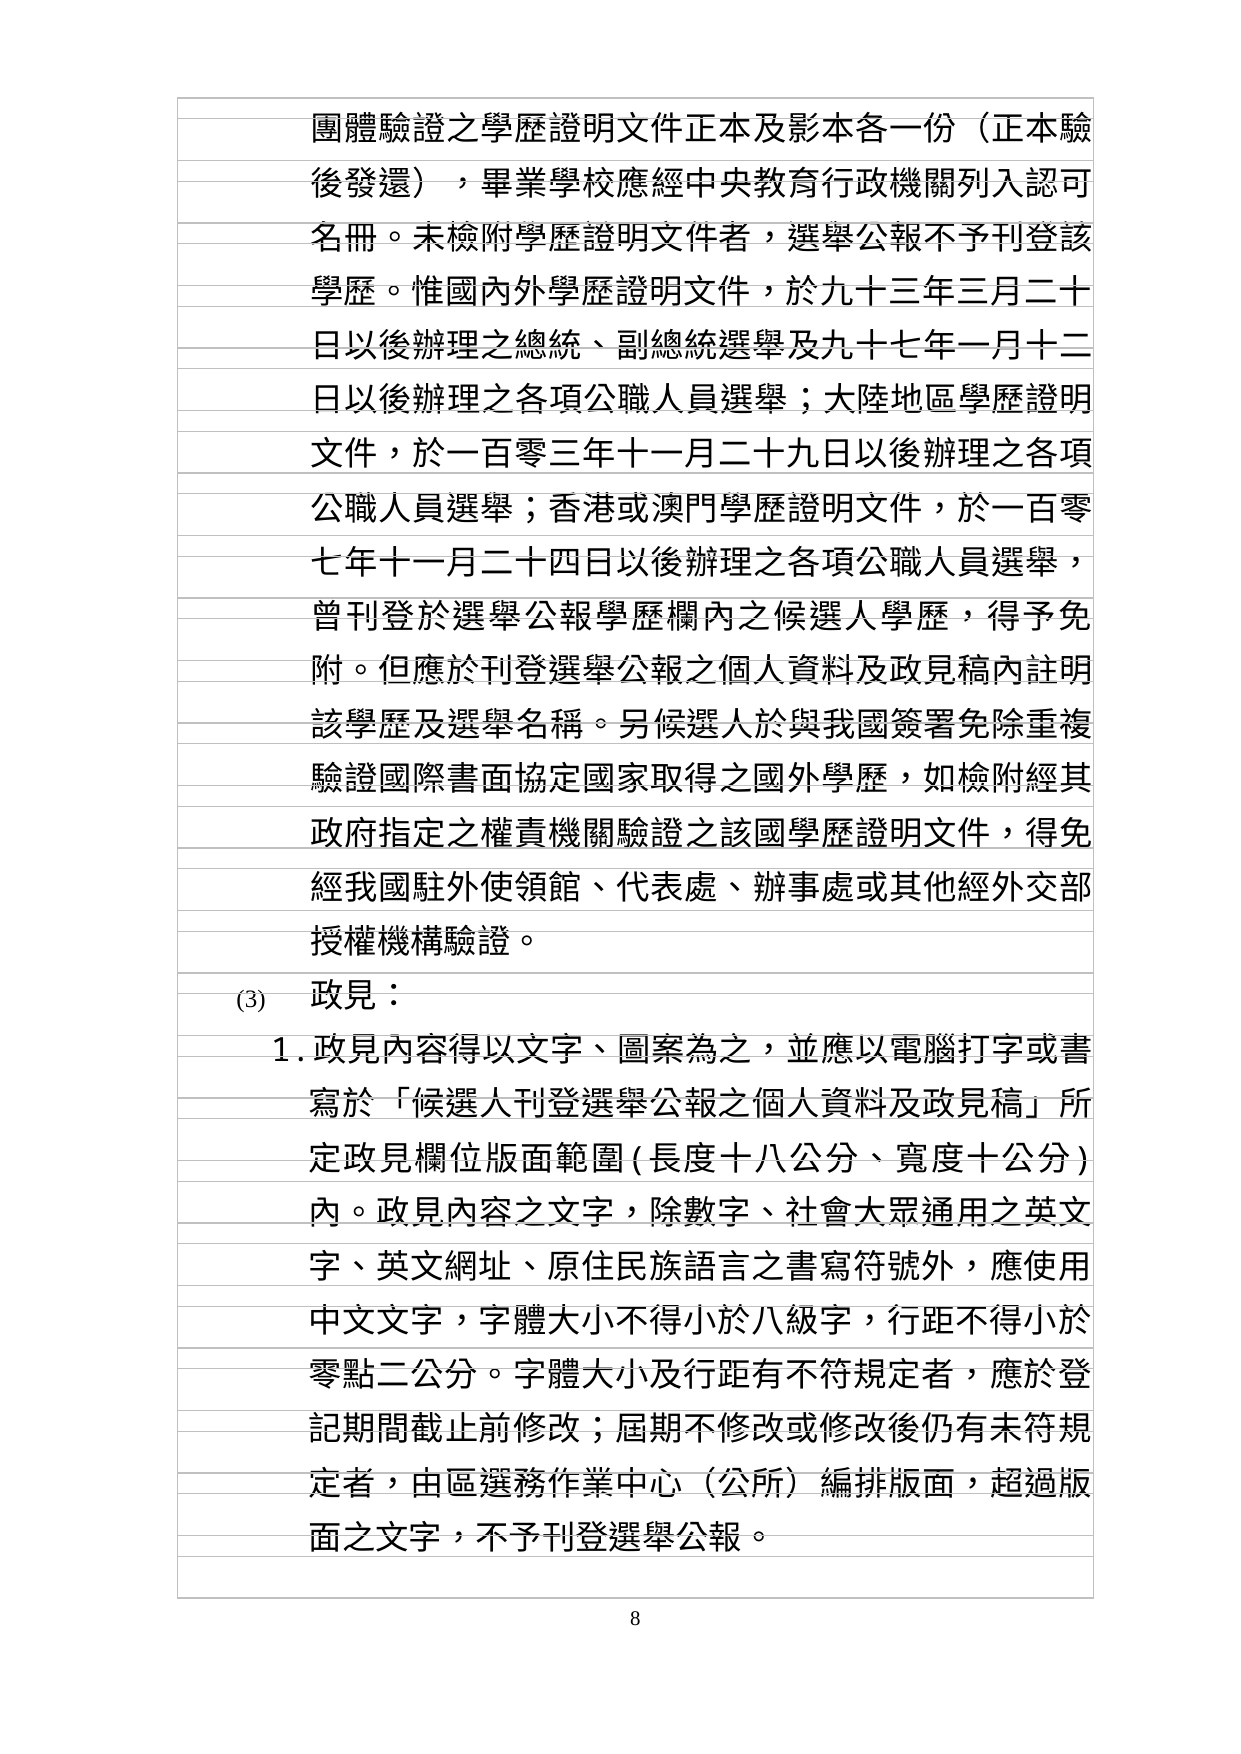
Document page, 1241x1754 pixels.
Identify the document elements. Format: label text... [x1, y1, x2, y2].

list 政見： [352, 982, 368, 986]
list 學歷及經歷：學歷及經歷應分別填寫，合計以一百五十字為限，標點符號不計字數。候選人學歷為學士以上學位，其為國內學歷者，應檢附公立或已立案之私立大學授予之學位證明文件正本及影本各一份（正本驗後發還）；其為國外學歷者，應檢附經我國駐外使領館、代表處、辦事處或其他經外交部授權機構驗證之國外學歷證明文件正本及影本各一份（正本驗後發還），畢業學校應經中央教育行政機關列入參考名冊，未列入參考名冊者，應經當地國政府權責機關或專業評鑑團體認可；其為大陸地區學歷者，應檢附中央教育行政機關採認之證明文件正本及影本各一份（正本驗後發還）；其為香港或澳門學歷者，應檢附經行政院在香港或澳門設立或指定機構或委託之民間團體驗證之學歷證明文件正本及影本各一份（正本驗後發還），畢業學校應經中央教育行政機關列入認可名冊。未檢附學歷證明文件者，選舉公報不予刊登該學歷。惟國內外學歷證明文件，於九十三年三月二十日以後辦理之總統、副總統選舉及九十七年一月十二日以後辦理之各項公職人員選舉；大陸地區學歷證明文件，於一百零三年十一月二十九日以後辦理之各項公職人員選舉；香港或澳門學歷證明文件，於一百零七年十一月二十四日以後辦理之各項公職人員選舉，曾刊登於選舉公報學歷欄內之候選人學歷，得予免附。但應於刊登選舉公報之個人資料及政見稿內註明該學歷及選舉名稱。另候選人於與我國簽署免除重複驗證國際書面協定國家取得之國外學歷，如檢附經其政府指定之權責機關驗證之該國學歷證明文件，得免經我國駐外使領館、代表處、辦事處或其他經外交部授權機構驗證。 [236, 932, 1093, 964]
list 政見： [236, 994, 1093, 1018]
list 政見內容得以文字、圖案為之，並應以電腦打字或書寫於「候選人刊登選舉公報之個人資料及政見稿」所定政見欄位版面範圍(長度十八公分、寬度十公分)內。政見內容之文字，除數字、社會大眾通用之英文字、英文網址、原住民族語言之書寫符號外，應使用中文文字，字體大小不得小於八級字，行距不得小於零點二公分。字體大小及行距有不符規定者，應於登記期間截止前修改；屆期不修改或修改後仍有未符規定者，由區選務作業中心（公所）編排版面，超過版面之文字，不予刊登選舉公報。 [271, 1494, 1093, 1535]
list 學歷及經歷：學歷及經歷應分別填寫，合計以一百五十字為限，標點符號不計字數。候選人學歷為學士以上學位，其為國內學歷者，應檢附公立或已立案之私立大學授予之學位證明文件正本及影本各一份（正本驗後發還）；其為國外學歷者，應檢附經我國駐外使領館、代表處、辦事處或其他經外交部授權機構驗證之國外學歷證明文件正本及影本各一份（正本驗後發還），畢業學校應經中央教育行政機關列入參考名冊，未列入參考名冊者，應經當地國政府權責機關或專業評鑑團體認可；其為大陸地區學歷者，應檢附中央教育行政機關採認之證明文件正本及影本各一份（正本驗後發還）；其為香港或澳門學歷者，應檢附經行政院在香港或澳門設立或指定機構或委託之民間團體驗證之學歷證明文件正本及影本各一份（正本驗後發還），畢業學校應經中央教育行政機關列入認可名冊。未檢附學歷證明文件者，選舉公報不予刊登該學歷。惟國內外學歷證明文件，於九十三年三月二十日以後辦理之總統、副總統選舉及九十七年一月十二日以後辦理之各項公職人員選舉；大陸地區學歷證明文件，於一百零三年十一月二十九日以後辦理之各項公職人員選舉；香港或澳門學歷證明文件，於一百零七年十一月二十四日以後辦理之各項公職人員選舉，曾刊登於選舉公報學歷欄內之候選人學歷，得予免附。但應於刊登選舉公報之個人資料及政見稿內註明該學歷及選舉名稱。另候選人於與我國簽署免除重複驗證國際書面協定國家取得之國外學歷，如檢附經其政府指定之權責機關驗證之該國學歷證明文件，得免經我國駐外使領館、代表處、辦事處或其他經外交部授權機構驗證。 [236, 744, 1093, 785]
list 學歷及經歷：學歷及經歷應分別填寫，合計以一百五十字為限，標點符號不計字數。候選人學歷為學士以上學位，其為國內學歷者，應檢附公立或已立案之私立大學授予之學位證明文件正本及影本各一份（正本驗後發還）；其為國外學歷者，應檢附經我國駐外使領館、代表處、辦事處或其他經外交部授權機構驗證之國外學歷證明文件正本及影本各一份（正本驗後發還），畢業學校應經中央教育行政機關列入參考名冊，未列入參考名冊者，應經當地國政府權責機關或專業評鑑團體認可；其為大陸地區學歷者，應檢附中央教育行政機關採認之證明文件正本及影本各一份（正本驗後發還）；其為香港或澳門學歷者，應檢附經行政院在香港或澳門設立或指定機構或委託之民間團體驗證之學歷證明文件正本及影本各一份（正本驗後發還），畢業學校應經中央教育行政機關列入認可名冊。未檢附學歷證明文件者，選舉公報不予刊登該學歷。惟國內外學歷證明文件，於九十三年三月二十日以後辦理之總統、副總統選舉及九十七年一月十二日以後辦理之各項公職人員選舉；大陸地區學歷證明文件，於一百零三年十一月二十九日以後辦理之各項公職人員選舉；香港或澳門學歷證明文件，於一百零七年十一月二十四日以後辦理之各項公職人員選舉，曾刊登於選舉公報學歷欄內之候選人學歷，得予免附。但應於刊登選舉公報之個人資料及政見稿內註明該學歷及選舉名稱。另候選人於與我國簽署免除重複驗證國際書面協定國家取得之國外學歷，如檢附經其政府指定之權責機關驗證之該國學歷證明文件，得免經我國駐外使領館、代表處、辦事處或其他經外交部授權機構驗證。 [236, 244, 1093, 285]
list 政見內容得以文字、圖案為之，並應以電腦打字或書寫於「候選人刊登選舉公報之個人資料及政見稿」所定政見欄位版面範圍(長度十八公分、寬度十公分)內。政見內容之文字，除數字、社會大眾通用之英文字、英文網址、原住民族語言之書寫符號外，應使用中文文字，字體大小不得小於八級字，行距不得小於零點二公分。字體大小及行距有不符規定者，應於登記期間截止前修改；屆期不修改或修改後仍有未符規定者，由區選務作業中心（公所）編排版面，超過版面之文字，不予刊登選舉公報。 [271, 1018, 1093, 1035]
list 學歷及經歷：學歷及經歷應分別填寫，合計以一百五十字為限，標點符號不計字數。候選人學歷為學士以上學位，其為國內學歷者，應檢附公立或已立案之私立大學授予之學位證明文件正本及影本各一份（正本驗後發還）；其為國外學歷者，應檢附經我國駐外使領館、代表處、辦事處或其他經外交部授權機構驗證之國外學歷證明文件正本及影本各一份（正本驗後發還），畢業學校應經中央教育行政機關列入參考名冊，未列入參考名冊者，應經當地國政府權責機關或專業評鑑團體認可；其為大陸地區學歷者，應檢附中央教育行政機關採認之證明文件正本及影本各一份（正本驗後發還）；其為香港或澳門學歷者，應檢附經行政院在香港或澳門設立或指定機構或委託之民間團體驗證之學歷證明文件正本及影本各一份（正本驗後發還），畢業學校應經中央教育行政機關列入認可名冊。未檢附學歷證明文件者，選舉公報不予刊登該學歷。惟國內外學歷證明文件，於九十三年三月二十日以後辦理之總統、副總統選舉及九十七年一月十二日以後辦理之各項公職人員選舉；大陸地區學歷證明文件，於一百零三年十一月二十九日以後辦理之各項公職人員選舉；香港或澳門學歷證明文件，於一百零七年十一月二十四日以後辦理之各項公職人員選舉，曾刊登於選舉公報學歷欄內之候選人學歷，得予免附。但應於刊登選舉公報之個人資料及政見稿內註明該學歷及選舉名稱。另候選人於與我國簽署免除重複驗證國際書面協定國家取得之國外學歷，如檢附經其政府指定之權責機關驗證之該國學歷證明文件，得免經我國駐外使領館、代表處、辦事處或其他經外交部授權機構驗證。 [236, 786, 1093, 806]
list 學歷及經歷：學歷及經歷應分別填寫，合計以一百五十字為限，標點符號不計字數。候選人學歷為學士以上學位，其為國內學歷者，應檢附公立或已立案之私立大學授予之學位證明文件正本及影本各一份（正本驗後發還）；其為國外學歷者，應檢附經我國駐外使領館、代表處、辦事處或其他經外交部授權機構驗證之國外學歷證明文件正本及影本各一份（正本驗後發還），畢業學校應經中央教育行政機關列入參考名冊，未列入參考名冊者，應經當地國政府權責機關或專業評鑑團體認可；其為大陸地區學歷者，應檢附中央教育行政機關採認之證明文件正本及影本各一份（正本驗後發還）；其為香港或澳門學歷者，應檢附經行政院在香港或澳門設立或指定機構或委託之民間團體驗證之學歷證明文件正本及影本各一份（正本驗後發還），畢業學校應經中央教育行政機關列入認可名冊。未檢附學歷證明文件者，選舉公報不予刊登該學歷。惟國內外學歷證明文件，於九十三年三月二十日以後辦理之總統、副總統選舉及九十七年一月十二日以後辦理之各項公職人員選舉；大陸地區學歷證明文件，於一百零三年十一月二十九日以後辦理之各項公職人員選舉；香港或澳門學歷證明文件，於一百零七年十一月二十四日以後辦理之各項公職人員選舉，曾刊登於選舉公報學歷欄內之候選人學歷，得予免附。但應於刊登選舉公報之個人資料及政見稿內註明該學歷及選舉名稱。另候選人於與我國簽署免除重複驗證國際書面協定國家取得之國外學歷，如檢附經其政府指定之權責機關驗證之該國學歷證明文件，得免經我國駐外使領館、代表處、辦事處或其他經外交部授權機構驗證。 [236, 557, 1093, 597]
list 政見內容得以文字、圖案為之，並應以電腦打字或書寫於「候選人刊登選舉公報之個人資料及政見稿」所定政見欄位版面範圍(長度十八公分、寬度十公分)內。政見內容之文字，除數字、社會大眾通用之英文字、英文網址、原住民族語言之書寫符號外，應使用中文文字，字體大小不得小於八級字，行距不得小於零點二公分。字體大小及行距有不符規定者，應於登記期間截止前修改；屆期不修改或修改後仍有未符規定者，由區選務作業中心（公所）編排版面，超過版面之文字，不予刊登選舉公報。 [271, 1224, 1093, 1243]
list 政見： [236, 964, 1093, 972]
list 政見內容得以文字、圖案為之，並應以電腦打字或書寫於「候選人刊登選舉公報之個人資料及政見稿」所定政見欄位版面範圍(長度十八公分、寬度十公分)內。政見內容之文字，除數字、社會大眾通用之英文字、英文網址、原住民族語言之書寫符號外，應使用中文文字，字體大小不得小於八級字，行距不得小於零點二公分。字體大小及行距有不符規定者，應於登記期間截止前修改；屆期不修改或修改後仍有未符規定者，由區選務作業中心（公所）編排版面，超過版面之文字，不予刊登選舉公報。 [271, 1411, 1093, 1431]
list 學歷及經歷：學歷及經歷應分別填寫，合計以一百五十字為限，標點符號不計字數。候選人學歷為學士以上學位，其為國內學歷者，應檢附公立或已立案之私立大學授予之學位證明文件正本及影本各一份（正本驗後發還）；其為國外學歷者，應檢附經我國駐外使領館、代表處、辦事處或其他經外交部授權機構驗證之國外學歷證明文件正本及影本各一份（正本驗後發還），畢業學校應經中央教育行政機關列入參考名冊，未列入參考名冊者，應經當地國政府權責機關或專業評鑑團體認可；其為大陸地區學歷者，應檢附中央教育行政機關採認之證明文件正本及影本各一份（正本驗後發還）；其為香港或澳門學歷者，應檢附經行政院在香港或澳門設立或指定機構或委託之民間團體驗證之學歷證明文件正本及影本各一份（正本驗後發還），畢業學校應經中央教育行政機關列入認可名冊。未檢附學歷證明文件者，選舉公報不予刊登該學歷。惟國內外學歷證明文件，於九十三年三月二十日以後辦理之總統、副總統選舉及九十七年一月十二日以後辦理之各項公職人員選舉；大陸地區學歷證明文件，於一百零三年十一月二十九日以後辦理之各項公職人員選舉；香港或澳門學歷證明文件，於一百零七年十一月二十四日以後辦理之各項公職人員選舉，曾刊登於選舉公報學歷欄內之候選人學歷，得予免附。但應於刊登選舉公報之個人資料及政見稿內註明該學歷及選舉名稱。另候選人於與我國簽署免除重複驗證國際書面協定國家取得之國外學歷，如檢附經其政府指定之權責機關驗證之該國學歷證明文件，得免經我國駐外使領館、代表處、辦事處或其他經外交部授權機構驗證。 [236, 599, 1093, 618]
list 學歷及經歷：學歷及經歷應分別填寫，合計以一百五十字為限，標點符號不計字數。候選人學歷為學士以上學位，其為國內學歷者，應檢附公立或已立案之私立大學授予之學位證明文件正本及影本各一份（正本驗後發還）；其為國外學歷者，應檢附經我國駐外使領館、代表處、辦事處或其他經外交部授權機構驗證之國外學歷證明文件正本及影本各一份（正本驗後發還），畢業學校應經中央教育行政機關列入參考名冊，未列入參考名冊者，應經當地國政府權責機關或專業評鑑團體認可；其為大陸地區學歷者，應檢附中央教育行政機關採認之證明文件正本及影本各一份（正本驗後發還）；其為香港或澳門學歷者，應檢附經行政院在香港或澳門設立或指定機構或委託之民間團體驗證之學歷證明文件正本及影本各一份（正本驗後發還），畢業學校應經中央教育行政機關列入認可名冊。未檢附學歷證明文件者，選舉公報不予刊登該學歷。惟國內外學歷證明文件，於九十三年三月二十日以後辦理之總統、副總統選舉及九十七年一月十二日以後辦理之各項公職人員選舉；大陸地區學歷證明文件，於一百零三年十一月二十九日以後辦理之各項公職人員選舉；香港或澳門學歷證明文件，於一百零七年十一月二十四日以後辦理之各項公職人員選舉，曾刊登於選舉公報學歷欄內之候選人學歷，得予免附。但應於刊登選舉公報之個人資料及政見稿內註明該學歷及選舉名稱。另候選人於與我國簽署免除重複驗證國際書面協定國家取得之國外學歷，如檢附經其政府指定之權責機關驗證之該國學歷證明文件，得免經我國駐外使領館、代表處、辦事處或其他經外交部授權機構驗證。 [236, 849, 1093, 868]
list 學歷及經歷：學歷及經歷應分別填寫，合計以一百五十字為限，標點符號不計字數。候選人學歷為學士以上學位，其為國內學歷者，應檢附公立或已立案之私立大學授予之學位證明文件正本及影本各一份（正本驗後發還）；其為國外學歷者，應檢附經我國駐外使領館、代表處、辦事處或其他經外交部授權機構驗證之國外學歷證明文件正本及影本各一份（正本驗後發還），畢業學校應經中央教育行政機關列入參考名冊，未列入參考名冊者，應經當地國政府權責機關或專業評鑑團體認可；其為大陸地區學歷者，應檢附中央教育行政機關採認之證明文件正本及影本各一份（正本驗後發還）；其為香港或澳門學歷者，應檢附經行政院在香港或澳門設立或指定機構或委託之民間團體驗證之學歷證明文件正本及影本各一份（正本驗後發還），畢業學校應經中央教育行政機關列入認可名冊。未檢附學歷證明文件者，選舉公報不予刊登該學歷。惟國內外學歷證明文件，於九十三年三月二十日以後辦理之總統、副總統選舉及九十七年一月十二日以後辦理之各項公職人員選舉；大陸地區學歷證明文件，於一百零三年十一月二十九日以後辦理之各項公職人員選舉；香港或澳門學歷證明文件，於一百零七年十一月二十四日以後辦理之各項公職人員選舉，曾刊登於選舉公報學歷欄內之候選人學歷，得予免附。但應於刊登選舉公報之個人資料及政見稿內註明該學歷及選舉名稱。另候選人於與我國簽署免除重複驗證國際書面協定國家取得之國外學歷，如檢附經其政府指定之權責機關驗證之該國學歷證明文件，得免經我國駐外使領館、代表處、辦事處或其他經外交部授權機構驗證。 [236, 869, 1093, 910]
list 學歷及經歷：學歷及經歷應分別填寫，合計以一百五十字為限，標點符號不計字數。候選人學歷為學士以上學位，其為國內學歷者，應檢附公立或已立案之私立大學授予之學位證明文件正本及影本各一份（正本驗後發還）；其為國外學歷者，應檢附經我國駐外使領館、代表處、辦事處或其他經外交部授權機構驗證之國外學歷證明文件正本及影本各一份（正本驗後發還），畢業學校應經中央教育行政機關列入參考名冊，未列入參考名冊者，應經當地國政府權責機關或專業評鑑團體認可；其為大陸地區學歷者，應檢附中央教育行政機關採認之證明文件正本及影本各一份（正本驗後發還）；其為香港或澳門學歷者，應檢附經行政院在香港或澳門設立或指定機構或委託之民間團體驗證之學歷證明文件正本及影本各一份（正本驗後發還），畢業學校應經中央教育行政機關列入認可名冊。未檢附學歷證明文件者，選舉公報不予刊登該學歷。惟國內外學歷證明文件，於九十三年三月二十日以後辦理之總統、副總統選舉及九十七年一月十二日以後辦理之各項公職人員選舉；大陸地區學歷證明文件，於一百零三年十一月二十九日以後辦理之各項公職人員選舉；香港或澳門學歷證明文件，於一百零七年十一月二十四日以後辦理之各項公職人員選舉，曾刊登於選舉公報學歷欄內之候選人學歷，得予免附。但應於刊登選舉公報之個人資料及政見稿內註明該學歷及選舉名稱。另候選人於與我國簽署免除重複驗證國際書面協定國家取得之國外學歷，如檢附經其政府指定之權責機關驗證之該國學歷證明文件，得免經我國駐外使領館、代表處、辦事處或其他經外交部授權機構驗證。 [236, 432, 1093, 472]
list 學歷及經歷：學歷及經歷應分別填寫，合計以一百五十字為限，標點符號不計字數。候選人學歷為學士以上學位，其為國內學歷者，應檢附公立或已立案之私立大學授予之學位證明文件正本及影本各一份（正本驗後發還）；其為國外學歷者，應檢附經我國駐外使領館、代表處、辦事處或其他經外交部授權機構驗證之國外學歷證明文件正本及影本各一份（正本驗後發還），畢業學校應經中央教育行政機關列入參考名冊，未列入參考名冊者，應經當地國政府權責機關或專業評鑑團體認可；其為大陸地區學歷者，應檢附中央教育行政機關採認之證明文件正本及影本各一份（正本驗後發還）；其為香港或澳門學歷者，應檢附經行政院在香港或澳門設立或指定機構或委託之民間團體驗證之學歷證明文件正本及影本各一份（正本驗後發還），畢業學校應經中央教育行政機關列入認可名冊。未檢附學歷證明文件者，選舉公報不予刊登該學歷。惟國內外學歷證明文件，於九十三年三月二十日以後辦理之總統、副總統選舉及九十七年一月十二日以後辦理之各項公職人員選舉；大陸地區學歷證明文件，於一百零三年十一月二十九日以後辦理之各項公職人員選舉；香港或澳門學歷證明文件，於一百零七年十一月二十四日以後辦理之各項公職人員選舉，曾刊登於選舉公報學歷欄內之候選人學歷，得予免附。但應於刊登選舉公報之個人資料及政見稿內註明該學歷及選舉名稱。另候選人於與我國簽署免除重複驗證國際書面協定國家取得之國外學歷，如檢附經其政府指定之權責機關驗證之該國學歷證明文件，得免經我國駐外使領館、代表處、辦事處或其他經外交部授權機構驗證。 [236, 349, 1093, 368]
list 政見內容得以文字、圖案為之，並應以電腦打字或書寫於「候選人刊登選舉公報之個人資料及政見稿」所定政見欄位版面範圍(長度十八公分、寬度十公分)內。政見內容之文字，除數字、社會大眾通用之英文字、英文網址、原住民族語言之書寫符號外，應使用中文文字，字體大小不得小於八級字，行距不得小於零點二公分。字體大小及行距有不符規定者，應於登記期間截止前修改；屆期不修改或修改後仍有未符規定者，由區選務作業中心（公所）編排版面，超過版面之文字，不予刊登選舉公報。 [271, 1536, 1093, 1556]
list 學歷及經歷：學歷及經歷應分別填寫，合計以一百五十字為限，標點符號不計字數。候選人學歷為學士以上學位，其為國內學歷者，應檢附公立或已立案之私立大學授予之學位證明文件正本及影本各一份（正本驗後發還）；其為國外學歷者，應檢附經我國駐外使領館、代表處、辦事處或其他經外交部授權機構驗證之國外學歷證明文件正本及影本各一份（正本驗後發還），畢業學校應經中央教育行政機關列入參考名冊，未列入參考名冊者，應經當地國政府權責機關或專業評鑑團體認可；其為大陸地區學歷者，應檢附中央教育行政機關採認之證明文件正本及影本各一份（正本驗後發還）；其為香港或澳門學歷者，應檢附經行政院在香港或澳門設立或指定機構或委託之民間團體驗證之學歷證明文件正本及影本各一份（正本驗後發還），畢業學校應經中央教育行政機關列入認可名冊。未檢附學歷證明文件者，選舉公報不予刊登該學歷。惟國內外學歷證明文件，於九十三年三月二十日以後辦理之總統、副總統選舉及九十七年一月十二日以後辦理之各項公職人員選舉；大陸地區學歷證明文件，於一百零三年十一月二十九日以後辦理之各項公職人員選舉；香港或澳門學歷證明文件，於一百零七年十一月二十四日以後辦理之各項公職人員選舉，曾刊登於選舉公報學歷欄內之候選人學歷，得予免附。但應於刊登選舉公報之個人資料及政見稿內註明該學歷及選舉名稱。另候選人於與我國簽署免除重複驗證國際書面協定國家取得之國外學歷，如檢附經其政府指定之權責機關驗證之該國學歷證明文件，得免經我國駐外使領館、代表處、辦事處或其他經外交部授權機構驗證。 [236, 682, 1093, 722]
list 學歷及經歷：學歷及經歷應分別填寫，合計以一百五十字為限，標點符號不計字數。候選人學歷為學士以上學位，其為國內學歷者，應檢附公立或已立案之私立大學授予之學位證明文件正本及影本各一份（正本驗後發還）；其為國外學歷者，應檢附經我國駐外使領館、代表處、辦事處或其他經外交部授權機構驗證之國外學歷證明文件正本及影本各一份（正本驗後發還），畢業學校應經中央教育行政機關列入參考名冊，未列入參考名冊者，應經當地國政府權責機關或專業評鑑團體認可；其為大陸地區學歷者，應檢附中央教育行政機關採認之證明文件正本及影本各一份（正本驗後發還）；其為香港或澳門學歷者，應檢附經行政院在香港或澳門設立或指定機構或委託之民間團體驗證之學歷證明文件正本及影本各一份（正本驗後發還），畢業學校應經中央教育行政機關列入認可名冊。未檢附學歷證明文件者，選舉公報不予刊登該學歷。惟國內外學歷證明文件，於九十三年三月二十日以後辦理之總統、副總統選舉及九十七年一月十二日以後辦理之各項公職人員選舉；大陸地區學歷證明文件，於一百零三年十一月二十九日以後辦理之各項公職人員選舉；香港或澳門學歷證明文件，於一百零七年十一月二十四日以後辦理之各項公職人員選舉，曾刊登於選舉公報學歷欄內之候選人學歷，得予免附。但應於刊登選舉公報之個人資料及政見稿內註明該學歷及選舉名稱。另候選人於與我國簽署免除重複驗證國際書面協定國家取得之國外學歷，如檢附經其政府指定之權責機關驗證之該國學歷證明文件，得免經我國駐外使領館、代表處、辦事處或其他經外交部授權機構驗證。 [236, 119, 1093, 160]
list 學歷及經歷：學歷及經歷應分別填寫，合計以一百五十字為限，標點符號不計字數。候選人學歷為學士以上學位，其為國內學歷者，應檢附公立或已立案之私立大學授予之學位證明文件正本及影本各一份（正本驗後發還）；其為國外學歷者，應檢附經我國駐外使領館、代表處、辦事處或其他經外交部授權機構驗證之國外學歷證明文件正本及影本各一份（正本驗後發還），畢業學校應經中央教育行政機關列入參考名冊，未列入參考名冊者，應經當地國政府權責機關或專業評鑑團體認可；其為大陸地區學歷者，應檢附中央教育行政機關採認之證明文件正本及影本各一份（正本驗後發還）；其為香港或澳門學歷者，應檢附經行政院在香港或澳門設立或指定機構或委託之民間團體驗證之學歷證明文件正本及影本各一份（正本驗後發還），畢業學校應經中央教育行政機關列入認可名冊。未檢附學歷證明文件者，選舉公報不予刊登該學歷。惟國內外學歷證明文件，於九十三年三月二十日以後辦理之總統、副總統選舉及九十七年一月十二日以後辦理之各項公職人員選舉；大陸地區學歷證明文件，於一百零三年十一月二十九日以後辦理之各項公職人員選舉；香港或澳門學歷證明文件，於一百零七年十一月二十四日以後辦理之各項公職人員選舉，曾刊登於選舉公報學歷欄內之候選人學歷，得予免附。但應於刊登選舉公報之個人資料及政見稿內註明該學歷及選舉名稱。另候選人於與我國簽署免除重複驗證國際書面協定國家取得之國外學歷，如檢附經其政府指定之權責機關驗證之該國學歷證明文件，得免經我國駐外使領館、代表處、辦事處或其他經外交部授權機構驗證。 [236, 619, 1093, 660]
list 學歷及經歷：學歷及經歷應分別填寫，合計以一百五十字為限，標點符號不計字數。候選人學歷為學士以上學位，其為國內學歷者，應檢附公立或已立案之私立大學授予之學位證明文件正本及影本各一份（正本驗後發還）；其為國外學歷者，應檢附經我國駐外使領館、代表處、辦事處或其他經外交部授權機構驗證之國外學歷證明文件正本及影本各一份（正本驗後發還），畢業學校應經中央教育行政機關列入參考名冊，未列入參考名冊者，應經當地國政府權責機關或專業評鑑團體認可；其為大陸地區學歷者，應檢附中央教育行政機關採認之證明文件正本及影本各一份（正本驗後發還）；其為香港或澳門學歷者，應檢附經行政院在香港或澳門設立或指定機構或委託之民間團體驗證之學歷證明文件正本及影本各一份（正本驗後發還），畢業學校應經中央教育行政機關列入認可名冊。未檢附學歷證明文件者，選舉公報不予刊登該學歷。惟國內外學歷證明文件，於九十三年三月二十日以後辦理之總統、副總統選舉及九十七年一月十二日以後辦理之各項公職人員選舉；大陸地區學歷證明文件，於一百零三年十一月二十九日以後辦理之各項公職人員選舉；香港或澳門學歷證明文件，於一百零七年十一月二十四日以後辦理之各項公職人員選舉，曾刊登於選舉公報學歷欄內之候選人學歷，得予免附。但應於刊登選舉公報之個人資料及政見稿內註明該學歷及選舉名稱。另候選人於與我國簽署免除重複驗證國際書面協定國家取得之國外學歷，如檢附經其政府指定之權責機關驗證之該國學歷證明文件，得免經我國駐外使領館、代表處、辦事處或其他經外交部授權機構驗證。 [236, 411, 1093, 431]
list 學歷及經歷：學歷及經歷應分別填寫，合計以一百五十字為限，標點符號不計字數。候選人學歷為學士以上學位，其為國內學歷者，應檢附公立或已立案之私立大學授予之學位證明文件正本及影本各一份（正本驗後發還）；其為國外學歷者，應檢附經我國駐外使領館、代表處、辦事處或其他經外交部授權機構驗證之國外學歷證明文件正本及影本各一份（正本驗後發還），畢業學校應經中央教育行政機關列入參考名冊，未列入參考名冊者，應經當地國政府權責機關或專業評鑑團體認可；其為大陸地區學歷者，應檢附中央教育行政機關採認之證明文件正本及影本各一份（正本驗後發還）；其為香港或澳門學歷者，應檢附經行政院在香港或澳門設立或指定機構或委託之民間團體驗證之學歷證明文件正本及影本各一份（正本驗後發還），畢業學校應經中央教育行政機關列入認可名冊。未檢附學歷證明文件者，選舉公報不予刊登該學歷。惟國內外學歷證明文件，於九十三年三月二十日以後辦理之總統、副總統選舉及九十七年一月十二日以後辦理之各項公職人員選舉；大陸地區學歷證明文件，於一百零三年十一月二十九日以後辦理之各項公職人員選舉；香港或澳門學歷證明文件，於一百零七年十一月二十四日以後辦理之各項公職人員選舉，曾刊登於選舉公報學歷欄內之候選人學歷，得予免附。但應於刊登選舉公報之個人資料及政見稿內註明該學歷及選舉名稱。另候選人於與我國簽署免除重複驗證國際書面協定國家取得之國外學歷，如檢附經其政府指定之權責機關驗證之該國學歷證明文件，得免經我國駐外使領館、代表處、辦事處或其他經外交部授權機構驗證。 [236, 494, 1093, 535]
list 學歷及經歷：學歷及經歷應分別填寫，合計以一百五十字為限，標點符號不計字數。候選人學歷為學士以上學位，其為國內學歷者，應檢附公立或已立案之私立大學授予之學位證明文件正本及影本各一份（正本驗後發還）；其為國外學歷者，應檢附經我國駐外使領館、代表處、辦事處或其他經外交部授權機構驗證之國外學歷證明文件正本及影本各一份（正本驗後發還），畢業學校應經中央教育行政機關列入參考名冊，未列入參考名冊者，應經當地國政府權責機關或專業評鑑團體認可；其為大陸地區學歷者，應檢附中央教育行政機關採認之證明文件正本及影本各一份（正本驗後發還）；其為香港或澳門學歷者，應檢附經行政院在香港或澳門設立或指定機構或委託之民間團體驗證之學歷證明文件正本及影本各一份（正本驗後發還），畢業學校應經中央教育行政機關列入認可名冊。未檢附學歷證明文件者，選舉公報不予刊登該學歷。惟國內外學歷證明文件，於九十三年三月二十日以後辦理之總統、副總統選舉及九十七年一月十二日以後辦理之各項公職人員選舉；大陸地區學歷證明文件，於一百零三年十一月二十九日以後辦理之各項公職人員選舉；香港或澳門學歷證明文件，於一百零七年十一月二十四日以後辦理之各項公職人員選舉，曾刊登於選舉公報學歷欄內之候選人學歷，得予免附。但應於刊登選舉公報之個人資料及政見稿內註明該學歷及選舉名稱。另候選人於與我國簽署免除重複驗證國際書面協定國家取得之國外學歷，如檢附經其政府指定之權責機關驗證之該國學歷證明文件，得免經我國駐外使領館、代表處、辦事處或其他經外交部授權機構驗證。 [236, 161, 1093, 181]
list 學歷及經歷：學歷及經歷應分別填寫，合計以一百五十字為限，標點符號不計字數。候選人學歷為學士以上學位，其為國內學歷者，應檢附公立或已立案之私立大學授予之學位證明文件正本及影本各一份（正本驗後發還）；其為國外學歷者，應檢附經我國駐外使領館、代表處、辦事處或其他經外交部授權機構驗證之國外學歷證明文件正本及影本各一份（正本驗後發還），畢業學校應經中央教育行政機關列入參考名冊，未列入參考名冊者，應經當地國政府權責機關或專業評鑑團體認可；其為大陸地區學歷者，應檢附中央教育行政機關採認之證明文件正本及影本各一份（正本驗後發還）；其為香港或澳門學歷者，應檢附經行政院在香港或澳門設立或指定機構或委託之民間團體驗證之學歷證明文件正本及影本各一份（正本驗後發還），畢業學校應經中央教育行政機關列入認可名冊。未檢附學歷證明文件者，選舉公報不予刊登該學歷。惟國內外學歷證明文件，於九十三年三月二十日以後辦理之總統、副總統選舉及九十七年一月十二日以後辦理之各項公職人員選舉；大陸地區學歷證明文件，於一百零三年十一月二十九日以後辦理之各項公職人員選舉；香港或澳門學歷證明文件，於一百零七年十一月二十四日以後辦理之各項公職人員選舉，曾刊登於選舉公報學歷欄內之候選人學歷，得予免附。但應於刊登選舉公報之個人資料及政見稿內註明該學歷及選舉名稱。另候選人於與我國簽署免除重複驗證國際書面協定國家取得之國外學歷，如檢附經其政府指定之權責機關驗證之該國學歷證明文件，得免經我國駐外使領館、代表處、辦事處或其他經外交部授權機構驗證。 [236, 307, 1093, 347]
list 政見內容得以文字、圖案為之，並應以電腦打字或書寫於「候選人刊登選舉公報之個人資料及政見稿」所定政見欄位版面範圍(長度十八公分、寬度十公分)內。政見內容之文字，除數字、社會大眾通用之英文字、英文網址、原住民族語言之書寫符號外，應使用中文文字，字體大小不得小於八級字，行距不得小於零點二公分。字體大小及行距有不符規定者，應於登記期間截止前修改；屆期不修改或修改後仍有未符規定者，由區選務作業中心（公所）編排版面，超過版面之文字，不予刊登選舉公報。 [271, 1349, 1093, 1368]
list 學歷及經歷：學歷及經歷應分別填寫，合計以一百五十字為限，標點符號不計字數。候選人學歷為學士以上學位，其為國內學歷者，應檢附公立或已立案之私立大學授予之學位證明文件正本及影本各一份（正本驗後發還）；其為國外學歷者，應檢附經我國駐外使領館、代表處、辦事處或其他經外交部授權機構驗證之國外學歷證明文件正本及影本各一份（正本驗後發還），畢業學校應經中央教育行政機關列入參考名冊，未列入參考名冊者，應經當地國政府權責機關或專業評鑑團體認可；其為大陸地區學歷者，應檢附中央教育行政機關採認之證明文件正本及影本各一份（正本驗後發還）；其為香港或澳門學歷者，應檢附經行政院在香港或澳門設立或指定機構或委託之民間團體驗證之學歷證明文件正本及影本各一份（正本驗後發還），畢業學校應經中央教育行政機關列入認可名冊。未檢附學歷證明文件者，選舉公報不予刊登該學歷。惟國內外學歷證明文件，於九十三年三月二十日以後辦理之總統、副總統選舉及九十七年一月十二日以後辦理之各項公職人員選舉；大陸地區學歷證明文件，於一百零三年十一月二十九日以後辦理之各項公職人員選舉；香港或澳門學歷證明文件，於一百零七年十一月二十四日以後辦理之各項公職人員選舉，曾刊登於選舉公報學歷欄內之候選人學歷，得予免附。但應於刊登選舉公報之個人資料及政見稿內註明該學歷及選舉名稱。另候選人於與我國簽署免除重複驗證國際書面協定國家取得之國外學歷，如檢附經其政府指定之權責機關驗證之該國學歷證明文件，得免經我國駐外使領館、代表處、辦事處或其他經外交部授權機構驗證。 [236, 99, 1093, 118]
list 政見內容得以文字、圖案為之，並應以電腦打字或書寫於「候選人刊登選舉公報之個人資料及政見稿」所定政見欄位版面範圍(長度十八公分、寬度十公分)內。政見內容之文字，除數字、社會大眾通用之英文字、英文網址、原住民族語言之書寫符號外，應使用中文文字，字體大小不得小於八級字，行距不得小於零點二公分。字體大小及行距有不符規定者，應於登記期間截止前修改；屆期不修改或修改後仍有未符規定者，由區選務作業中心（公所）編排版面，超過版面之文字，不予刊登選舉公報。 [271, 1057, 1093, 1097]
list 學歷及經歷：學歷及經歷應分別填寫，合計以一百五十字為限，標點符號不計字數。候選人學歷為學士以上學位，其為國內學歷者，應檢附公立或已立案之私立大學授予之學位證明文件正本及影本各一份（正本驗後發還）；其為國外學歷者，應檢附經我國駐外使領館、代表處、辦事處或其他經外交部授權機構驗證之國外學歷證明文件正本及影本各一份（正本驗後發還），畢業學校應經中央教育行政機關列入參考名冊，未列入參考名冊者，應經當地國政府權責機關或專業評鑑團體認可；其為大陸地區學歷者，應檢附中央教育行政機關採認之證明文件正本及影本各一份（正本驗後發還）；其為香港或澳門學歷者，應檢附經行政院在香港或澳門設立或指定機構或委託之民間團體驗證之學歷證明文件正本及影本各一份（正本驗後發還），畢業學校應經中央教育行政機關列入認可名冊。未檢附學歷證明文件者，選舉公報不予刊登該學歷。惟國內外學歷證明文件，於九十三年三月二十日以後辦理之總統、副總統選舉及九十七年一月十二日以後辦理之各項公職人員選舉；大陸地區學歷證明文件，於一百零三年十一月二十九日以後辦理之各項公職人員選舉；香港或澳門學歷證明文件，於一百零七年十一月二十四日以後辦理之各項公職人員選舉，曾刊登於選舉公報學歷欄內之候選人學歷，得予免附。但應於刊登選舉公報之個人資料及政見稿內註明該學歷及選舉名稱。另候選人於與我國簽署免除重複驗證國際書面協定國家取得之國外學歷，如檢附經其政府指定之權責機關驗證之該國學歷證明文件，得免經我國駐外使領館、代表處、辦事處或其他經外交部授權機構驗證。 [236, 807, 1093, 847]
list 政見內容得以文字、圖案為之，並應以電腦打字或書寫於「候選人刊登選舉公報之個人資料及政見稿」所定政見欄位版面範圍(長度十八公分、寬度十公分)內。政見內容之文字，除數字、社會大眾通用之英文字、英文網址、原住民族語言之書寫符號外，應使用中文文字，字體大小不得小於八級字，行距不得小於零點二公分。字體大小及行距有不符規定者，應於登記期間截止前修改；屆期不修改或修改後仍有未符規定者，由區選務作業中心（公所）編排版面，超過版面之文字，不予刊登選舉公報。 [271, 1307, 1093, 1347]
list 學歷及經歷：學歷及經歷應分別填寫，合計以一百五十字為限，標點符號不計字數。候選人學歷為學士以上學位，其為國內學歷者，應檢附公立或已立案之私立大學授予之學位證明文件正本及影本各一份（正本驗後發還）；其為國外學歷者，應檢附經我國駐外使領館、代表處、辦事處或其他經外交部授權機構驗證之國外學歷證明文件正本及影本各一份（正本驗後發還），畢業學校應經中央教育行政機關列入參考名冊，未列入參考名冊者，應經當地國政府權責機關或專業評鑑團體認可；其為大陸地區學歷者，應檢附中央教育行政機關採認之證明文件正本及影本各一份（正本驗後發還）；其為香港或澳門學歷者，應檢附經行政院在香港或澳門設立或指定機構或委託之民間團體驗證之學歷證明文件正本及影本各一份（正本驗後發還），畢業學校應經中央教育行政機關列入認可名冊。未檢附學歷證明文件者，選舉公報不予刊登該學歷。惟國內外學歷證明文件，於九十三年三月二十日以後辦理之總統、副總統選舉及九十七年一月十二日以後辦理之各項公職人員選舉；大陸地區學歷證明文件，於一百零三年十一月二十九日以後辦理之各項公職人員選舉；香港或澳門學歷證明文件，於一百零七年十一月二十四日以後辦理之各項公職人員選舉，曾刊登於選舉公報學歷欄內之候選人學歷，得予免附。但應於刊登選舉公報之個人資料及政見稿內註明該學歷及選舉名稱。另候選人於與我國簽署免除重複驗證國際書面協定國家取得之國外學歷，如檢附經其政府指定之權責機關驗證之該國學歷證明文件，得免經我國駐外使領館、代表處、辦事處或其他經外交部授權機構驗證。 [236, 182, 1093, 222]
list 學歷及經歷：學歷及經歷應分別填寫，合計以一百五十字為限，標點符號不計字數。候選人學歷為學士以上學位，其為國內學歷者，應檢附公立或已立案之私立大學授予之學位證明文件正本及影本各一份（正本驗後發還）；其為國外學歷者，應檢附經我國駐外使領館、代表處、辦事處或其他經外交部授權機構驗證之國外學歷證明文件正本及影本各一份（正本驗後發還），畢業學校應經中央教育行政機關列入參考名冊，未列入參考名冊者，應經當地國政府權責機關或專業評鑑團體認可；其為大陸地區學歷者，應檢附中央教育行政機關採認之證明文件正本及影本各一份（正本驗後發還）；其為香港或澳門學歷者，應檢附經行政院在香港或澳門設立或指定機構或委託之民間團體驗證之學歷證明文件正本及影本各一份（正本驗後發還），畢業學校應經中央教育行政機關列入認可名冊。未檢附學歷證明文件者，選舉公報不予刊登該學歷。惟國內外學歷證明文件，於九十三年三月二十日以後辦理之總統、副總統選舉及九十七年一月十二日以後辦理之各項公職人員選舉；大陸地區學歷證明文件，於一百零三年十一月二十九日以後辦理之各項公職人員選舉；香港或澳門學歷證明文件，於一百零七年十一月二十四日以後辦理之各項公職人員選舉，曾刊登於選舉公報學歷欄內之候選人學歷，得予免附。但應於刊登選舉公報之個人資料及政見稿內註明該學歷及選舉名稱。另候選人於與我國簽署免除重複驗證國際書面協定國家取得之國外學歷，如檢附經其政府指定之權責機關驗證之該國學歷證明文件，得免經我國駐外使領館、代表處、辦事處或其他經外交部授權機構驗證。 [236, 911, 1093, 931]
list 學歷及經歷：學歷及經歷應分別填寫，合計以一百五十字為限，標點符號不計字數。候選人學歷為學士以上學位，其為國內學歷者，應檢附公立或已立案之私立大學授予之學位證明文件正本及影本各一份（正本驗後發還）；其為國外學歷者，應檢附經我國駐外使領館、代表處、辦事處或其他經外交部授權機構驗證之國外學歷證明文件正本及影本各一份（正本驗後發還），畢業學校應經中央教育行政機關列入參考名冊，未列入參考名冊者，應經當地國政府權責機關或專業評鑑團體認可；其為大陸地區學歷者，應檢附中央教育行政機關採認之證明文件正本及影本各一份（正本驗後發還）；其為香港或澳門學歷者，應檢附經行政院在香港或澳門設立或指定機構或委託之民間團體驗證之學歷證明文件正本及影本各一份（正本驗後發還），畢業學校應經中央教育行政機關列入認可名冊。未檢附學歷證明文件者，選舉公報不予刊登該學歷。惟國內外學歷證明文件，於九十三年三月二十日以後辦理之總統、副總統選舉及九十七年一月十二日以後辦理之各項公職人員選舉；大陸地區學歷證明文件，於一百零三年十一月二十九日以後辦理之各項公職人員選舉；香港或澳門學歷證明文件，於一百零七年十一月二十四日以後辦理之各項公職人員選舉，曾刊登於選舉公報學歷欄內之候選人學歷，得予免附。但應於刊登選舉公報之個人資料及政見稿內註明該學歷及選舉名稱。另候選人於與我國簽署免除重複驗證國際書面協定國家取得之國外學歷，如檢附經其政府指定之權責機關驗證之該國學歷證明文件，得免經我國駐外使領館、代表處、辦事處或其他經外交部授權機構驗證。 [236, 536, 1093, 556]
list 學歷及經歷：學歷及經歷應分別填寫，合計以一百五十字為限，標點符號不計字數。候選人學歷為學士以上學位，其為國內學歷者，應檢附公立或已立案之私立大學授予之學位證明文件正本及影本各一份（正本驗後發還）；其為國外學歷者，應檢附經我國駐外使領館、代表處、辦事處或其他經外交部授權機構驗證之國外學歷證明文件正本及影本各一份（正本驗後發還），畢業學校應經中央教育行政機關列入參考名冊，未列入參考名冊者，應經當地國政府權責機關或專業評鑑團體認可；其為大陸地區學歷者，應檢附中央教育行政機關採認之證明文件正本及影本各一份（正本驗後發還）；其為香港或澳門學歷者，應檢附經行政院在香港或澳門設立或指定機構或委託之民間團體驗證之學歷證明文件正本及影本各一份（正本驗後發還），畢業學校應經中央教育行政機關列入認可名冊。未檢附學歷證明文件者，選舉公報不予刊登該學歷。惟國內外學歷證明文件，於九十三年三月二十日以後辦理之總統、副總統選舉及九十七年一月十二日以後辦理之各項公職人員選舉；大陸地區學歷證明文件，於一百零三年十一月二十九日以後辦理之各項公職人員選舉；香港或澳門學歷證明文件，於一百零七年十一月二十四日以後辦理之各項公職人員選舉，曾刊登於選舉公報學歷欄內之候選人學歷，得予免附。但應於刊登選舉公報之個人資料及政見稿內註明該學歷及選舉名稱。另候選人於與我國簽署免除重複驗證國際書面協定國家取得之國外學歷，如檢附經其政府指定之權責機關驗證之該國學歷證明文件，得免經我國駐外使領館、代表處、辦事處或其他經外交部授權機構驗證。 [236, 369, 1093, 410]
list 政見內容得以文字、圖案為之，並應以電腦打字或書寫於「候選人刊登選舉公報之個人資料及政見稿」所定政見欄位版面範圍(長度十八公分、寬度十公分)內。政見內容之文字，除數字、社會大眾通用之英文字、英文網址、原住民族語言之書寫符號外，應使用中文文字，字體大小不得小於八級字，行距不得小於零點二公分。字體大小及行距有不符規定者，應於登記期間截止前修改；屆期不修改或修改後仍有未符規定者，由區選務作業中心（公所）編排版面，超過版面之文字，不予刊登選舉公報。 [271, 1161, 1093, 1181]
list 政見內容得以文字、圖案為之，並應以電腦打字或書寫於「候選人刊登選舉公報之個人資料及政見稿」所定政見欄位版面範圍(長度十八公分、寬度十公分)內。政見內容之文字，除數字、社會大眾通用之英文字、英文網址、原住民族語言之書寫符號外，應使用中文文字，字體大小不得小於八級字，行距不得小於零點二公分。字體大小及行距有不符規定者，應於登記期間截止前修改；屆期不修改或修改後仍有未符規定者，由區選務作業中心（公所）編排版面，超過版面之文字，不予刊登選舉公報。 [271, 1182, 1093, 1222]
list 學歷及經歷：學歷及經歷應分別填寫，合計以一百五十字為限，標點符號不計字數。候選人學歷為學士以上學位，其為國內學歷者，應檢附公立或已立案之私立大學授予之學位證明文件正本及影本各一份（正本驗後發還）；其為國外學歷者，應檢附經我國駐外使領館、代表處、辦事處或其他經外交部授權機構驗證之國外學歷證明文件正本及影本各一份（正本驗後發還），畢業學校應經中央教育行政機關列入參考名冊，未列入參考名冊者，應經當地國政府權責機關或專業評鑑團體認可；其為大陸地區學歷者，應檢附中央教育行政機關採認之證明文件正本及影本各一份（正本驗後發還）；其為香港或澳門學歷者，應檢附經行政院在香港或澳門設立或指定機構或委託之民間團體驗證之學歷證明文件正本及影本各一份（正本驗後發還），畢業學校應經中央教育行政機關列入認可名冊。未檢附學歷證明文件者，選舉公報不予刊登該學歷。惟國內外學歷證明文件，於九十三年三月二十日以後辦理之總統、副總統選舉及九十七年一月十二日以後辦理之各項公職人員選舉；大陸地區學歷證明文件，於一百零三年十一月二十九日以後辦理之各項公職人員選舉；香港或澳門學歷證明文件，於一百零七年十一月二十四日以後辦理之各項公職人員選舉，曾刊登於選舉公報學歷欄內之候選人學歷，得予免附。但應於刊登選舉公報之個人資料及政見稿內註明該學歷及選舉名稱。另候選人於與我國簽署免除重複驗證國際書面協定國家取得之國外學歷，如檢附經其政府指定之權責機關驗證之該國學歷證明文件，得免經我國駐外使領館、代表處、辦事處或其他經外交部授權機構驗證。 [236, 474, 1093, 493]
list 政見內容得以文字、圖案為之，並應以電腦打字或書寫於「候選人刊登選舉公報之個人資料及政見稿」所定政見欄位版面範圍(長度十八公分、寬度十公分)內。政見內容之文字，除數字、社會大眾通用之英文字、英文網址、原住民族語言之書寫符號外，應使用中文文字，字體大小不得小於八級字，行距不得小於零點二公分。字體大小及行距有不符規定者，應於登記期間截止前修改；屆期不修改或修改後仍有未符規定者，由區選務作業中心（公所）編排版面，超過版面之文字，不予刊登選舉公報。 [271, 1432, 1093, 1472]
list 政見內容得以文字、圖案為之，並應以電腦打字或書寫於「候選人刊登選舉公報之個人資料及政見稿」所定政見欄位版面範圍(長度十八公分、寬度十公分)內。政見內容之文字，除數字、社會大眾通用之英文字、英文網址、原住民族語言之書寫符號外，應使用中文文字，字體大小不得小於八級字，行距不得小於零點二公分。字體大小及行距有不符規定者，應於登記期間截止前修改；屆期不修改或修改後仍有未符規定者，由區選務作業中心（公所）編排版面，超過版面之文字，不予刊登選舉公報。 [271, 1244, 1093, 1285]
list 政見內容得以文字、圖案為之，並應以電腦打字或書寫於「候選人刊登選舉公報之個人資料及政見稿」所定政見欄位版面範圍(長度十八公分、寬度十公分)內。政見內容之文字，除數字、社會大眾通用之英文字、英文網址、原住民族語言之書寫符號外，應使用中文文字，字體大小不得小於八級字，行距不得小於零點二公分。字體大小及行距有不符規定者，應於登記期間截止前修改；屆期不修改或修改後仍有未符規定者，由區選務作業中心（公所）編排版面，超過版面之文字，不予刊登選舉公報。 [271, 1369, 1093, 1410]
list 政見內容得以文字、圖案為之，並應以電腦打字或書寫於「候選人刊登選舉公報之個人資料及政見稿」所定政見欄位版面範圍(長度十八公分、寬度十公分)內。政見內容之文字，除數字、社會大眾通用之英文字、英文網址、原住民族語言之書寫符號外，應使用中文文字，字體大小不得小於八級字，行距不得小於零點二公分。字體大小及行距有不符規定者，應於登記期間截止前修改；屆期不修改或修改後仍有未符規定者，由區選務作業中心（公所）編排版面，超過版面之文字，不予刊登選舉公報。 [271, 1286, 1093, 1306]
list 政見內容得以文字、圖案為之，並應以電腦打字或書寫於「候選人刊登選舉公報之個人資料及政見稿」所定政見欄位版面範圍(長度十八公分、寬度十公分)內。政見內容之文字，除數字、社會大眾通用之英文字、英文網址、原住民族語言之書寫符號外，應使用中文文字，字體大小不得小於八級字，行距不得小於零點二公分。字體大小及行距有不符規定者，應於登記期間截止前修改；屆期不修改或修改後仍有未符規定者，由區選務作業中心（公所）編排版面，超過版面之文字，不予刊登選舉公報。 [271, 1119, 1093, 1160]
list 學歷及經歷：學歷及經歷應分別填寫，合計以一百五十字為限，標點符號不計字數。候選人學歷為學士以上學位，其為國內學歷者，應檢附公立或已立案之私立大學授予之學位證明文件正本及影本各一份（正本驗後發還）；其為國外學歷者，應檢附經我國駐外使領館、代表處、辦事處或其他經外交部授權機構驗證之國外學歷證明文件正本及影本各一份（正本驗後發還），畢業學校應經中央教育行政機關列入參考名冊，未列入參考名冊者，應經當地國政府權責機關或專業評鑑團體認可；其為大陸地區學歷者，應檢附中央教育行政機關採認之證明文件正本及影本各一份（正本驗後發還）；其為香港或澳門學歷者，應檢附經行政院在香港或澳門設立或指定機構或委託之民間團體驗證之學歷證明文件正本及影本各一份（正本驗後發還），畢業學校應經中央教育行政機關列入認可名冊。未檢附學歷證明文件者，選舉公報不予刊登該學歷。惟國內外學歷證明文件，於九十三年三月二十日以後辦理之總統、副總統選舉及九十七年一月十二日以後辦理之各項公職人員選舉；大陸地區學歷證明文件，於一百零三年十一月二十九日以後辦理之各項公職人員選舉；香港或澳門學歷證明文件，於一百零七年十一月二十四日以後辦理之各項公職人員選舉，曾刊登於選舉公報學歷欄內之候選人學歷，得予免附。但應於刊登選舉公報之個人資料及政見稿內註明該學歷及選舉名稱。另候選人於與我國簽署免除重複驗證國際書面協定國家取得之國外學歷，如檢附經其政府指定之權責機關驗證之該國學歷證明文件，得免經我國駐外使領館、代表處、辦事處或其他經外交部授權機構驗證。 [236, 724, 1093, 743]
list 政見： [236, 974, 1093, 993]
